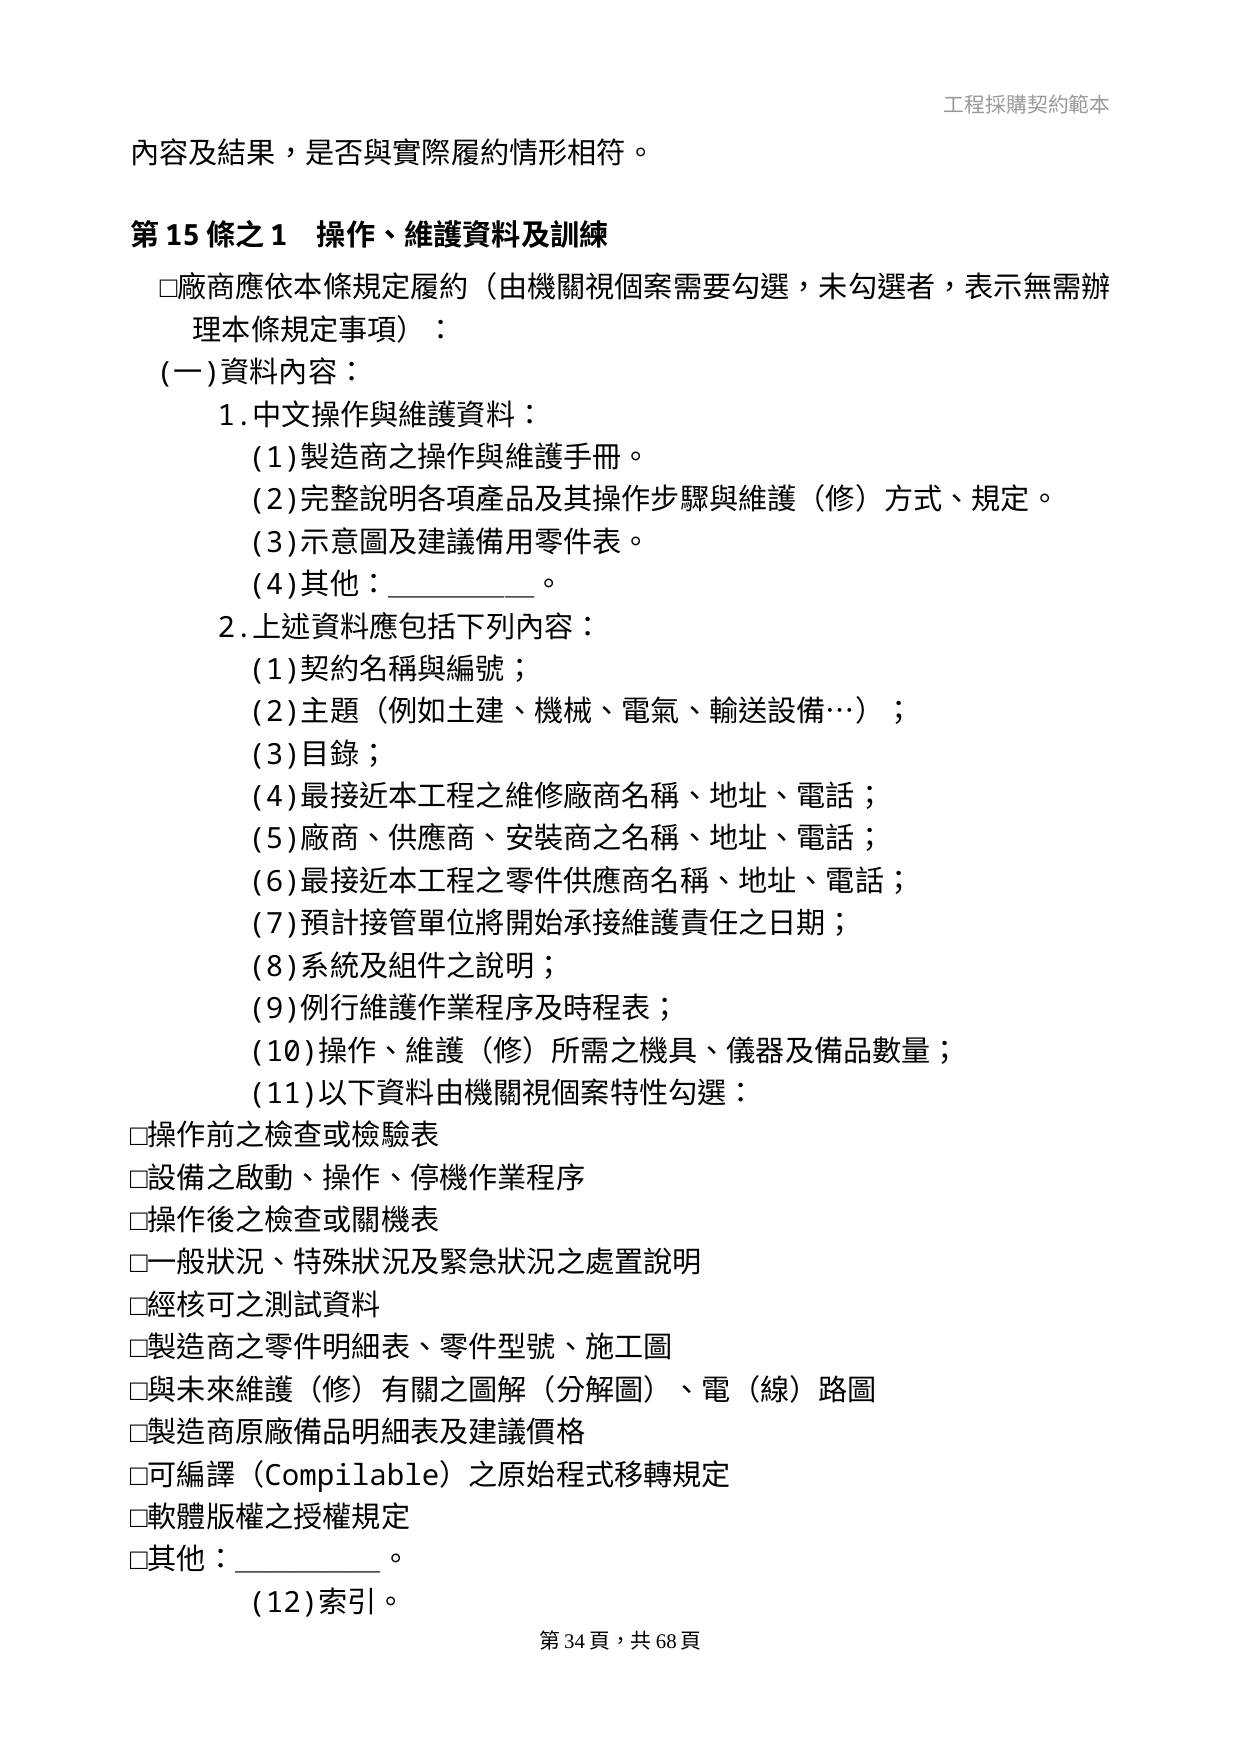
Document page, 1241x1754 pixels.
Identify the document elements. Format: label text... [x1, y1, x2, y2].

text (5)廠商、供應商、安裝商之名稱、地址、電話； [248, 815, 1110, 857]
text (6)最接近本工程之零件供應商名稱、地址、電話； [248, 857, 1110, 900]
text (11)以下資料由機關視個案特性勾選： [248, 1069, 1110, 1112]
text □與未來維護（修）有關之圖解（分解圖）、電（線）路圖 [130, 1366, 1110, 1409]
text □廠商應依本條規定履約（由機關視個案需要勾選，未勾選者，表示無需辦理本條規定事項）： [159, 264, 1110, 349]
text (7)預計接管單位將開始承接維護責任之日期； [248, 900, 1110, 942]
text (2)完整說明各項產品及其操作步驟與維護（修）方式、規定。 [248, 476, 1110, 518]
text (12)索引。 [248, 1578, 1110, 1621]
text □製造商原廠備品明細表及建議價格 [130, 1409, 1110, 1451]
text 1.中文操作與維護資料： [217, 391, 1110, 433]
text (8)系統及組件之說明； [248, 942, 1110, 985]
text □可編譯（Compilable）之原始程式移轉規定 [130, 1451, 1110, 1493]
text □其他：＿＿＿＿＿。 [130, 1536, 1110, 1578]
text (3)示意圖及建議備用零件表。 [248, 518, 1110, 561]
text 2.上述資料應包括下列內容： [217, 603, 1110, 646]
text □設備之啟動、操作、停機作業程序 [130, 1154, 1110, 1197]
text (9)例行維護作業程序及時程表； [248, 985, 1110, 1027]
text (3)目錄； [248, 730, 1110, 773]
text □經核可之測試資料 [130, 1281, 1110, 1324]
text (10)操作、維護（修）所需之機具、儀器及備品數量； [248, 1027, 1110, 1069]
text (4)其他：＿＿＿＿＿。 [248, 561, 1110, 603]
text (1)製造商之操作與維護手冊。 [248, 433, 1110, 476]
text (一)資料內容： [156, 349, 1110, 391]
text □軟體版權之授權規定 [130, 1493, 1110, 1536]
text □操作後之檢查或關機表 [130, 1197, 1110, 1239]
text 內容及結果，是否與實際履約情形相符。 [130, 130, 1110, 172]
text □一般狀況、特殊狀況及緊急狀況之處置說明 [130, 1239, 1110, 1281]
text 第15條之1 操作、維護資料及訓練 [130, 212, 1110, 254]
text (2)主題（例如土建、機械、電氣、輸送設備…）； [248, 688, 1110, 730]
text (4)最接近本工程之維修廠商名稱、地址、電話； [248, 773, 1110, 815]
text □製造商之零件明細表、零件型號、施工圖 [130, 1324, 1110, 1366]
text (1)契約名稱與編號； [248, 646, 1110, 688]
text □操作前之檢查或檢驗表 [130, 1112, 1110, 1154]
